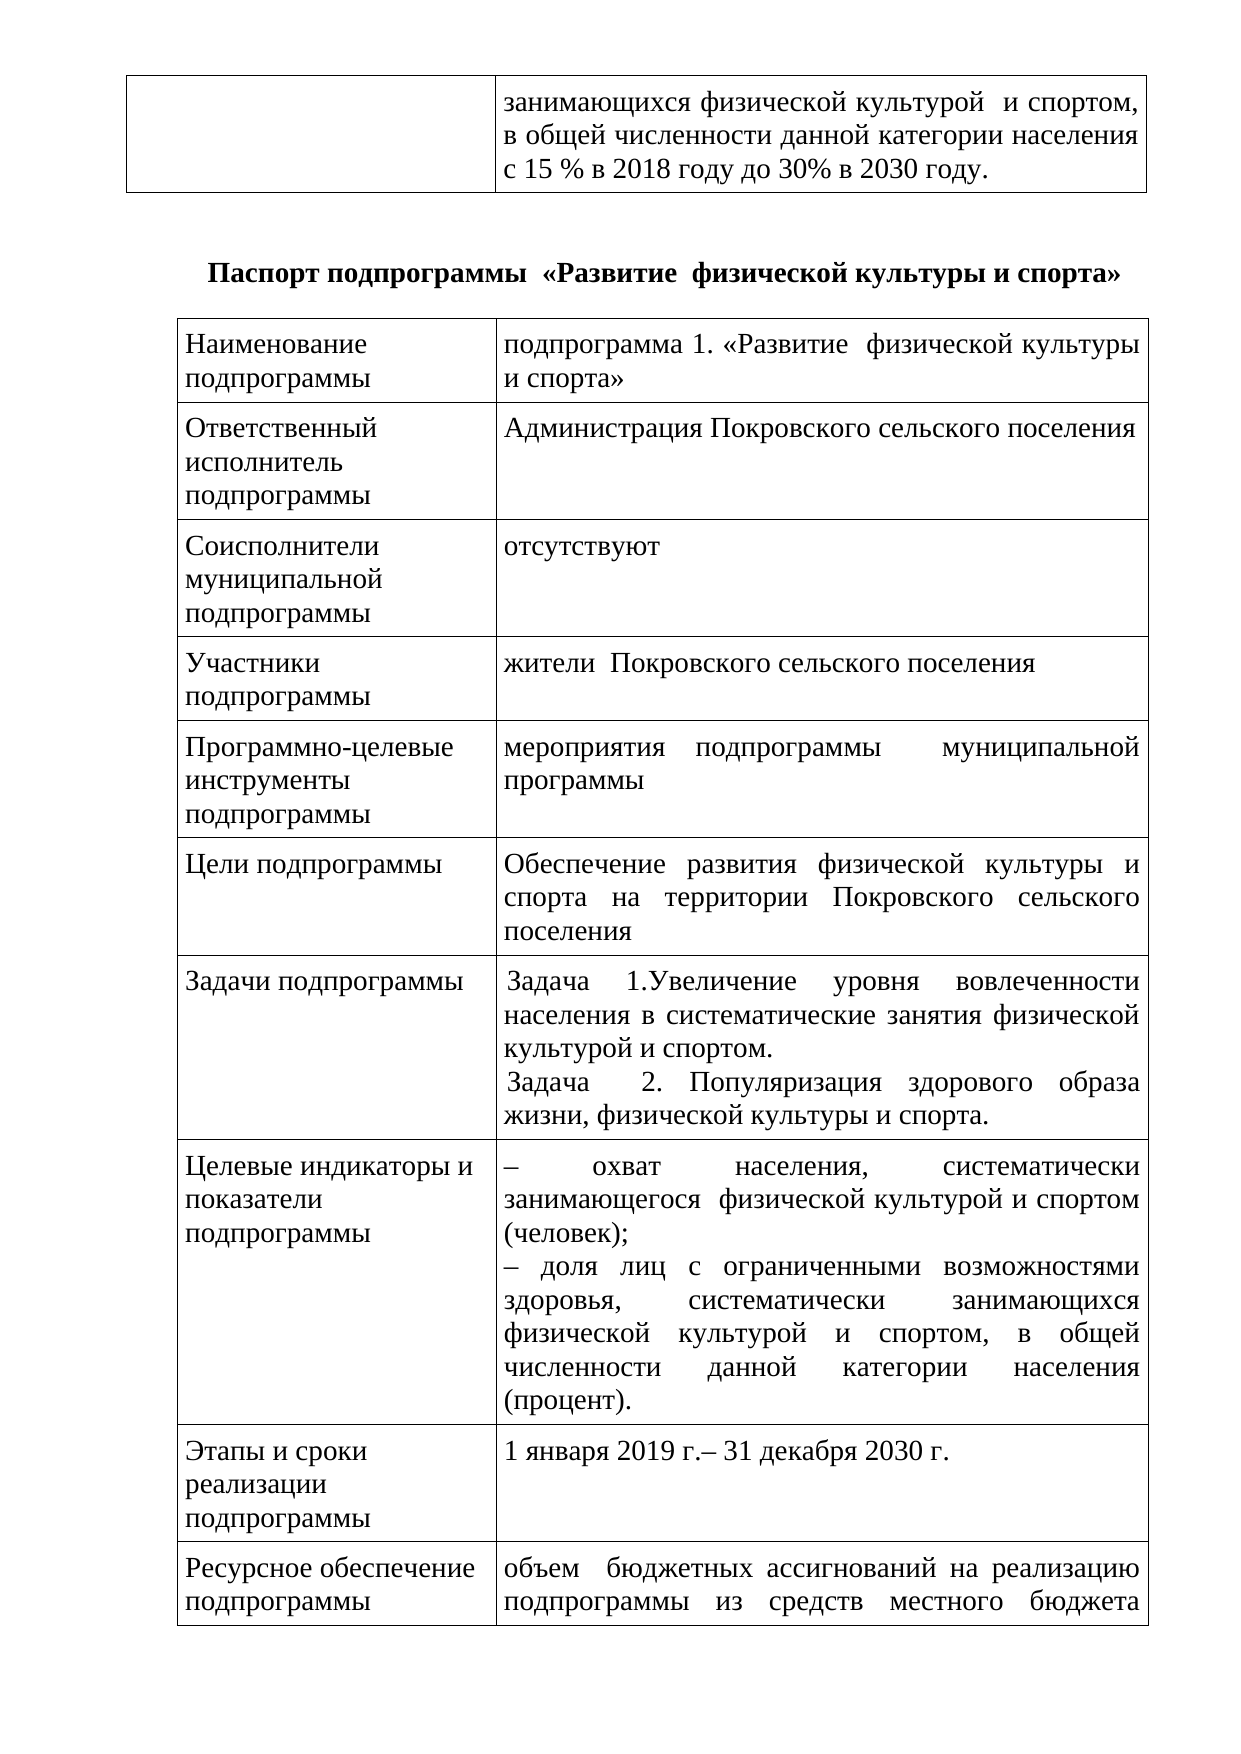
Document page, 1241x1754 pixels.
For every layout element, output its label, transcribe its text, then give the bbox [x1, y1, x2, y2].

table_cell мероприятия подпрограммы муниципальной программы [497, 721, 1148, 837]
table_cell Участники подпрограммы [178, 637, 496, 720]
table_cell Ресурсное обеспечение подпрограммы [178, 1542, 496, 1625]
table_cell Этапы и сроки реализации подпрограммы [178, 1425, 496, 1541]
table_cell занимающихся физической культурой и спортом, в общей численности данной категории населения с 15 % в 2018 году до 30% в 2030 году. [496, 76, 1146, 192]
table_cell Ответственный исполнитель подпрограммы [178, 403, 496, 519]
table_cell Соисполнители муниципальной подпрограммы [178, 520, 496, 636]
table_cell Программно-целевые инструменты подпрограммы [178, 721, 496, 837]
text Паспорт подпрограммы «Развитие физической культуры и спорта» [177, 256, 1152, 289]
table_cell Задачи подпрограммы [178, 956, 496, 1139]
table_cell Цели подпрограммы [178, 838, 496, 954]
table_header подпрограмма 1. «Развитие физической культуры и спорта» [497, 319, 1148, 402]
table_cell 1 января 2019 г.– 31 декабря 2030 г. [497, 1425, 1148, 1541]
table_cell Обеспечение развития физической культуры и спорта на территории Покровского сельского поселения [497, 838, 1148, 954]
table_cell [127, 76, 495, 192]
table_header Наименование подпрограммы [178, 319, 496, 402]
table_cell – охват населения, систематически занимающегося физической культурой и спортом (человек); – доля лиц с ограниченными возможностями здоровья, систематически занимающихся физической культурой и спортом, в общей численности данной категории населения (процент). [497, 1140, 1148, 1424]
table_cell Задача 1.Увеличение уровня вовлеченности населения в систематические занятия физической культурой и спортом. Задача 2. Популяризация здорового образа жизни, физической культуры и спорта. [497, 956, 1148, 1139]
table_cell отсутствуют [497, 520, 1148, 636]
table_cell Целевые индикаторы и показатели подпрограммы [178, 1140, 496, 1424]
table_cell Администрация Покровского сельского поселения [497, 403, 1148, 519]
table_cell объем бюджетных ассигнований на реализацию подпрограммы из средств местного бюджета [497, 1542, 1148, 1625]
table_cell жители Покровского сельского поселения [497, 637, 1148, 720]
